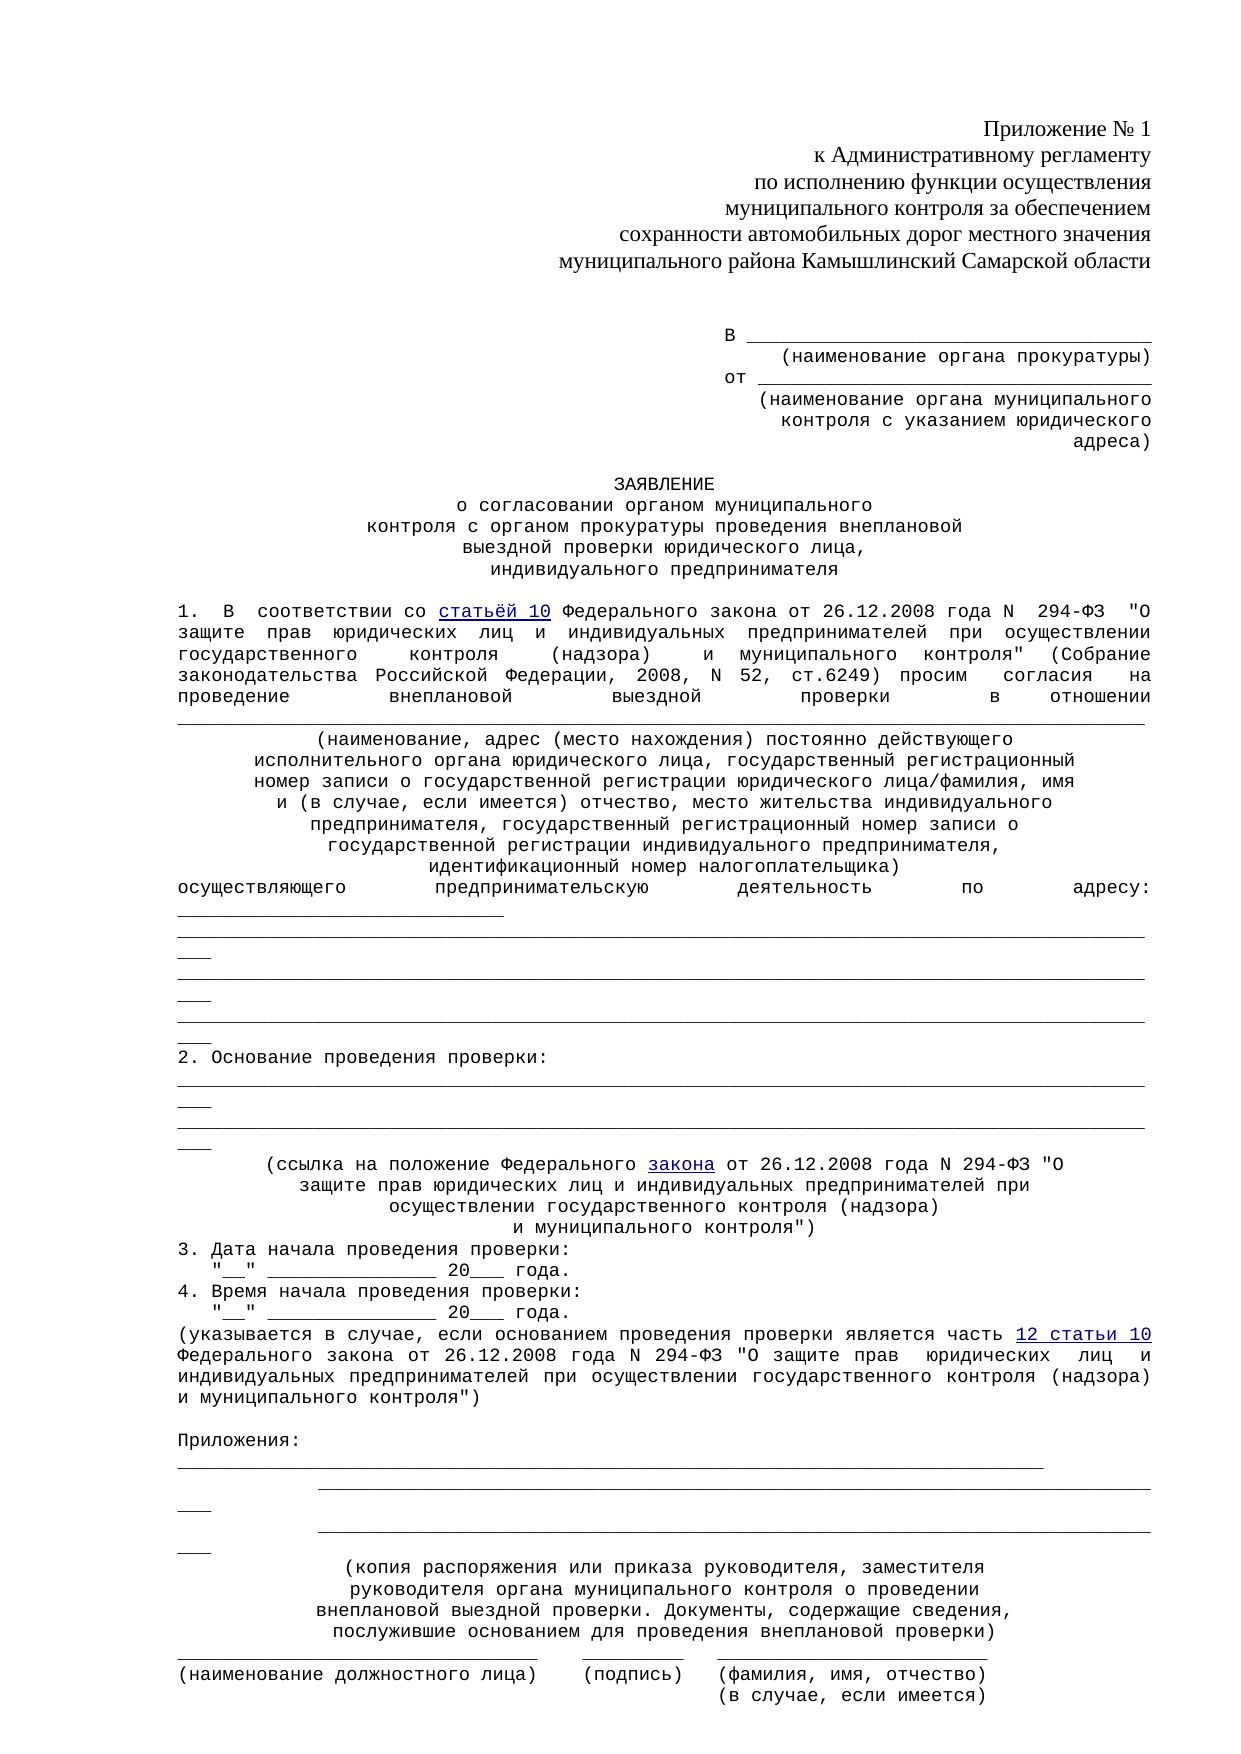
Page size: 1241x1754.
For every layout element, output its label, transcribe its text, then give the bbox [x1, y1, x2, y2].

text послужившие основанием для проведения внеплановой проверки) [177, 1622, 1152, 1643]
text Приложения: _____________________________________________________________________________ [177, 1431, 1152, 1473]
text по исполнению функции осуществления [177, 168, 1152, 194]
text ________________________________ _________ ________________________ [177, 1643, 1152, 1664]
text _________________________________________________________________________________________ [177, 1112, 1152, 1154]
text идентификационный номер налогоплательщика) [177, 857, 1152, 878]
text _________________________________________________________________________________________ [177, 1006, 1152, 1048]
text осуществляющего предпринимательскую деятельность по адресу: _____________________________ [177, 878, 1152, 921]
text индивидуального предпринимателя [177, 559, 1152, 581]
text о согласовании органом муниципального [177, 496, 1152, 517]
text (наименование органа муниципального [177, 389, 1152, 411]
text 2. Основание проведения проверки: [177, 1048, 1152, 1069]
text Приложение № 1 [177, 115, 1152, 141]
text 3. Дата начала проведения проверки: [177, 1239, 1152, 1261]
text руководителя органа муниципального контроля о проведении [177, 1579, 1152, 1601]
text предпринимателя, государственный регистрационный номер записи о [177, 814, 1152, 836]
text адреса) [177, 432, 1152, 453]
text (указывается в случае, если основанием проведения проверки является часть 12 статьи 10 Федерального закона от 26.12.2008 года N 294-ФЗ "О защите прав юридических лиц и индивидуальных предпринимателей при осуществлении государственного контроля (надзора) и муниципального контроля") [177, 1324, 1152, 1409]
text 1. В соответствии со статьёй 10 Федерального закона от 26.12.2008 года N 294-ФЗ "О защите прав юридических лиц и индивидуальных предпринимателей при осуществлении государственного контроля (надзора) и муниципального контроля" (Собрание законодательства Российской Федерации, 2008, N 52, ст.6249) просим согласия на проведение внеплановой выездной проверки в отношении ______________________________________________________________________________________ [177, 602, 1152, 729]
text _________________________________________________________________________________________ [177, 1069, 1152, 1112]
text и (в случае, если имеется) отчество, место жительства индивидуального [177, 793, 1152, 814]
text внеплановой выездной проверки. Документы, содержащие сведения, [177, 1601, 1152, 1622]
text к Административному регламенту [177, 141, 1152, 168]
text _________________________________________________________________________________________ [177, 921, 1152, 963]
text "__" _______________ 20___ года. [177, 1261, 1152, 1282]
text В ____________________________________ [177, 326, 1152, 347]
text "__" _______________ 20___ года. [177, 1303, 1152, 1324]
text от ___________________________________ [177, 368, 1152, 389]
text (копия распоряжения или приказа руководителя, заместителя [177, 1558, 1152, 1579]
text государственной регистрации индивидуального предпринимателя, [177, 836, 1152, 857]
text и муниципального контроля") [177, 1218, 1152, 1239]
text (в случае, если имеется) [177, 1686, 1152, 1707]
text (наименование, адрес (место нахождения) постоянно действующего [177, 729, 1152, 751]
text муниципального контроля за обеспечением [177, 194, 1152, 220]
text контроля с указанием юридического [177, 411, 1152, 432]
text (наименование должностного лица) (подпись) (фамилия, имя, отчество) [177, 1664, 1152, 1686]
text сохранности автомобильных дорог местного значения [177, 220, 1152, 247]
text _____________________________________________________________________________ [177, 1516, 1152, 1558]
text (ссылка на положение Федерального закона от 26.12.2008 года N 294-ФЗ "О [177, 1154, 1152, 1176]
text защите прав юридических лиц и индивидуальных предпринимателей при [177, 1176, 1152, 1197]
text (наименование органа прокуратуры) [177, 347, 1152, 368]
text номер записи о государственной регистрации юридического лица/фамилия, имя [177, 772, 1152, 793]
text контроля с органом прокуратуры проведения внеплановой [177, 517, 1152, 538]
text муниципального района Камышлинский Самарской области [177, 247, 1152, 273]
text 4. Время начала проведения проверки: [177, 1282, 1152, 1303]
text ЗАЯВЛЕНИЕ [177, 474, 1152, 496]
text _________________________________________________________________________________________ [177, 963, 1152, 1006]
text исполнительного органа юридического лица, государственный регистрационный [177, 751, 1152, 772]
text осуществлении государственного контроля (надзора) [177, 1197, 1152, 1218]
text выездной проверки юридического лица, [177, 538, 1152, 559]
text _____________________________________________________________________________ [177, 1473, 1152, 1516]
